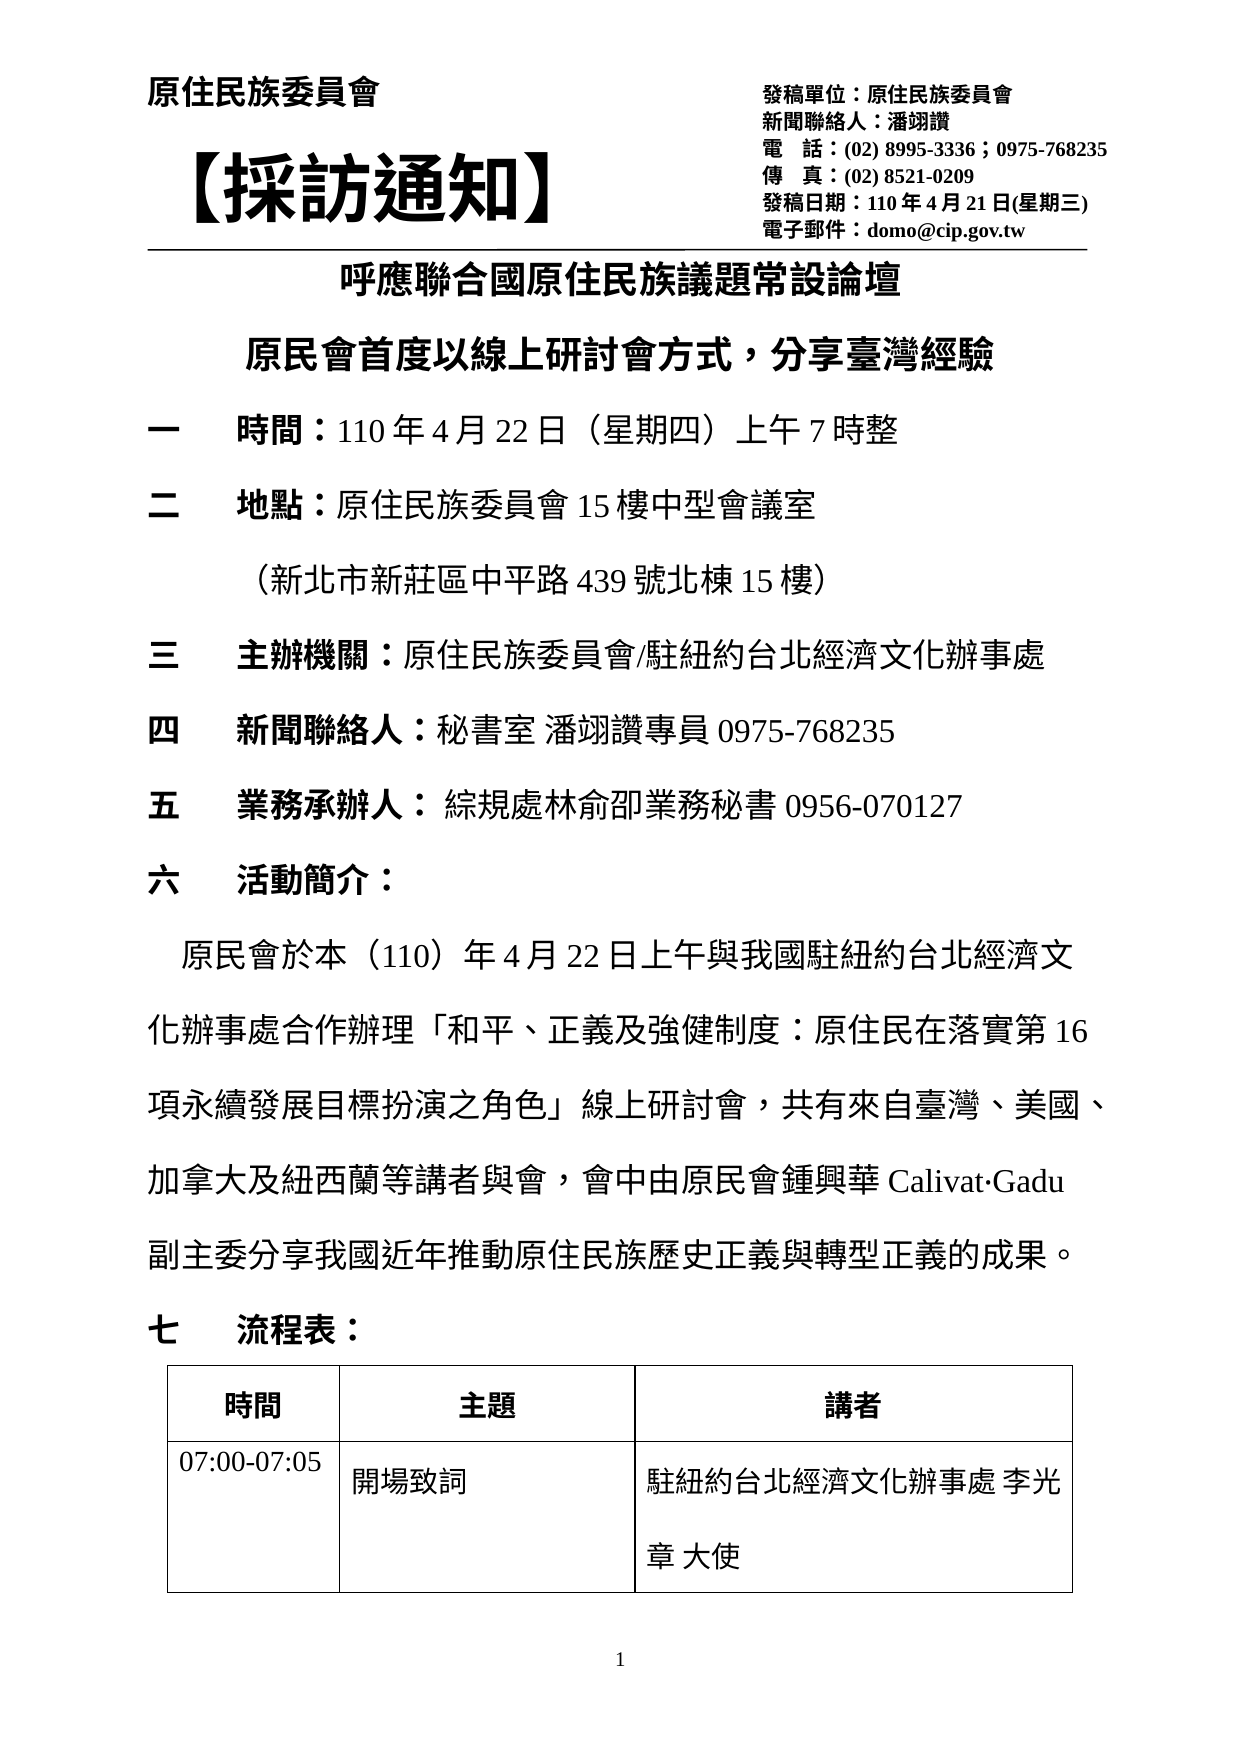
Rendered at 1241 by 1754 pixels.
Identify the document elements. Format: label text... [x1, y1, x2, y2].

text 傳 真：(02) 8521-0209 [763, 162, 1240, 189]
table_cell 駐紐約台北經濟文化辦事處 李光章 大使 [636, 1442, 1072, 1592]
text 電子郵件：domo@cip.gov.tw [763, 216, 1240, 243]
list 時間：110年4月22日（星期四）上午7時整 [148, 390, 1092, 465]
list 新聞聯絡人：秘書室 潘翊讚專員0975-768235 [148, 690, 1092, 765]
list 業務承辦人： 綜規處 林俞卲業務秘書 0956-070127 [148, 765, 1092, 840]
text 發稿單位：原住民族委員會 [763, 80, 1240, 107]
text 發稿日期：110年4月21日(星期三) [763, 189, 1240, 216]
list 地點：原住民族委員會15樓中型會議室 [148, 465, 1092, 540]
list 活動簡介： [148, 840, 1092, 915]
table_cell 07:00-07:05 [168, 1442, 339, 1592]
text 原民會首度以線上研討會方式，分享臺灣經驗 [148, 315, 1092, 390]
list 流程表： [148, 1290, 1092, 1365]
text （新北市新莊區中平路439號北棟15樓） [236, 540, 1092, 615]
table_header 主題 [340, 1366, 634, 1441]
text 呼應聯合國原住民族議題常設論壇 [148, 240, 1092, 315]
list 主辦機關：原住民族委員會/駐紐約台北經濟文化辦事處 [148, 615, 1092, 690]
text 【採訪通知】 [148, 128, 763, 240]
text 原住民族委員會 [148, 53, 1092, 128]
table_header 時間 [168, 1366, 339, 1441]
table_cell 開場致詞 [340, 1442, 634, 1592]
text 原民會於本（110）年4月22日上午與我國駐紐約台北經濟文化辦事處合作辦理「和平、正義及強健制度：原住民在落實第16項永續發展目標扮演之角色」線上研討會，共有來自臺灣、美國、加拿大及紐西蘭等講者與會，會中由原民會鍾興華Calivat‧Gadu副主委分享我國近年推動原住民族歷史正義與轉型正義的成果。 [148, 915, 1092, 1290]
text 新聞聯絡人：潘翊讚 [763, 107, 1240, 134]
table_header 講者 [636, 1366, 1072, 1441]
text 電 話：(02) 8995-3336；0975-768235 [763, 134, 1240, 162]
